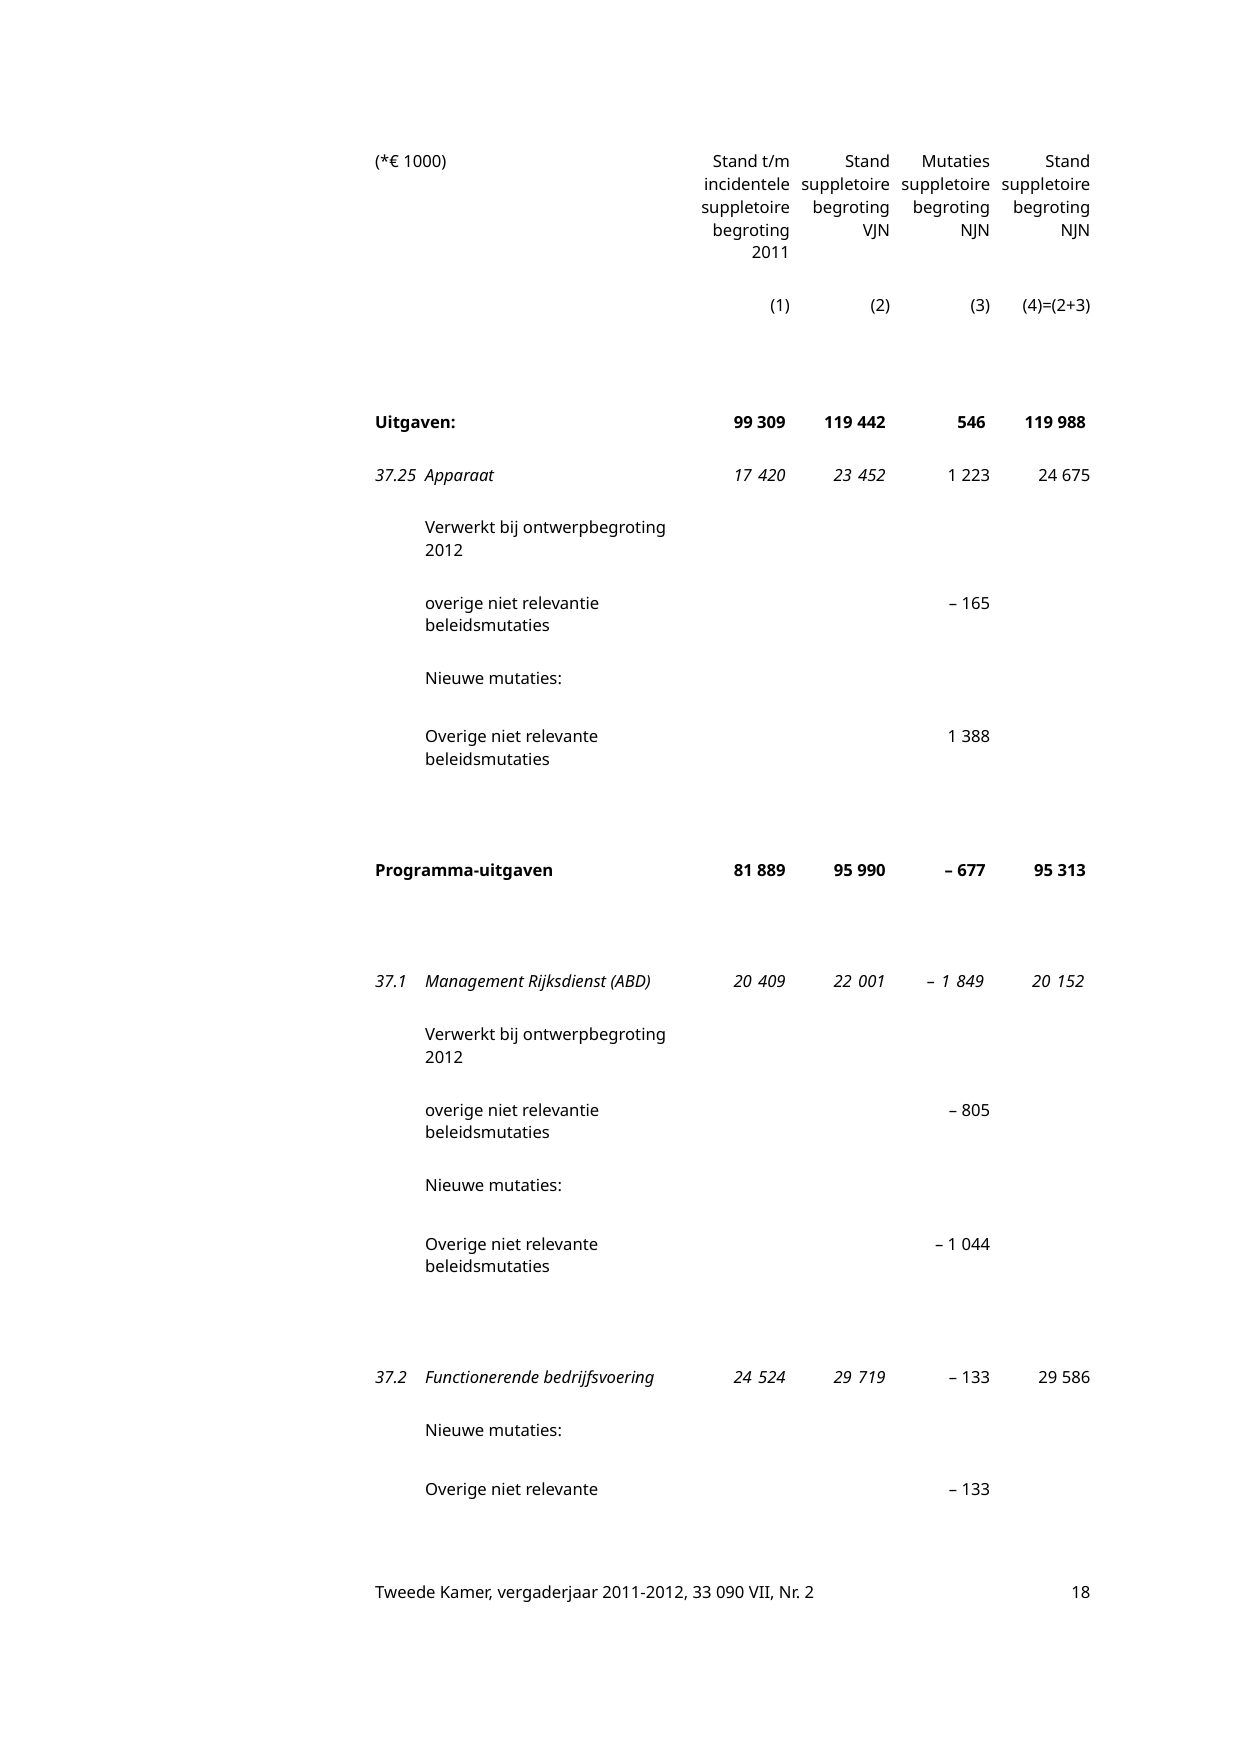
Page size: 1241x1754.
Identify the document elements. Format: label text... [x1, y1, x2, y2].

table_cell – 1 849 [890, 970, 990, 1023]
table_cell [375, 1232, 425, 1307]
table_cell [425, 294, 689, 352]
table_cell Overige niet relevante beleidsmutaties [425, 1232, 689, 1307]
table_header Mutaties suppletoire begroting NJN [890, 150, 990, 293]
table_cell [990, 1174, 1090, 1232]
table_cell Uitgaven: [375, 410, 689, 463]
table_cell [690, 1477, 790, 1536]
table_cell [990, 1419, 1090, 1477]
table_cell 29 586 [990, 1366, 1090, 1419]
table_cell Nieuwe mutaties: [425, 1174, 689, 1232]
table_cell – 805 [890, 1098, 990, 1174]
table_cell [425, 912, 689, 970]
table_cell [690, 1308, 790, 1366]
table_cell [690, 1098, 790, 1174]
table_cell 20 152 [990, 970, 1090, 1023]
table_cell [375, 1098, 425, 1174]
table_cell [425, 1308, 689, 1366]
table_cell [990, 1098, 1090, 1174]
table_cell 20 409 [690, 970, 790, 1023]
table_cell [375, 1174, 425, 1232]
table_cell [690, 352, 790, 410]
table_cell 37.2 [375, 1366, 425, 1419]
table_cell [990, 1477, 1090, 1536]
table_cell [990, 1308, 1090, 1366]
table_cell 119 442 [790, 410, 890, 463]
table_cell [375, 725, 425, 801]
table_cell [790, 1098, 890, 1174]
table_cell [990, 801, 1090, 859]
table_cell [890, 1023, 990, 1098]
table_cell [375, 1477, 425, 1536]
table_cell 1 388 [890, 725, 990, 801]
table_cell 29 719 [790, 1366, 890, 1419]
table_cell [790, 912, 890, 970]
table_cell [790, 1308, 890, 1366]
table_cell [790, 667, 890, 725]
table_cell 99 309 [690, 410, 790, 463]
table_cell [690, 591, 790, 667]
table_cell Verwerkt bij ontwerpbegroting 2012 [425, 1023, 689, 1098]
table_cell 95 313 [990, 859, 1090, 912]
table_cell [990, 725, 1090, 801]
table_cell [890, 667, 990, 725]
table_cell [990, 1232, 1090, 1307]
table_cell [690, 1023, 790, 1098]
table_cell [990, 352, 1090, 410]
table_cell [690, 516, 790, 591]
table_cell [990, 667, 1090, 725]
table_cell Apparaat [425, 463, 689, 516]
table_cell [790, 591, 890, 667]
table_cell 24 524 [690, 1366, 790, 1419]
table_cell 1 223 [890, 463, 990, 516]
table_cell [690, 1232, 790, 1307]
table_cell [890, 352, 990, 410]
table_cell [790, 1023, 890, 1098]
table_header Stand t/m incidentele suppletoire begroting 2011 [690, 150, 790, 293]
table_cell [990, 912, 1090, 970]
table_cell – 165 [890, 591, 990, 667]
table_cell [425, 801, 689, 859]
table_cell Overige niet relevante [425, 1477, 689, 1536]
table_cell [890, 1419, 990, 1477]
table_cell [375, 591, 425, 667]
table_cell – 1 044 [890, 1232, 990, 1307]
table_cell Nieuwe mutaties: [425, 1419, 689, 1477]
table_cell – 133 [890, 1477, 990, 1536]
table_cell [375, 1023, 425, 1098]
table_cell [790, 516, 890, 591]
table_cell [890, 516, 990, 591]
table_cell (3) [890, 294, 990, 352]
table_cell [690, 1419, 790, 1477]
table_cell – 133 [890, 1366, 990, 1419]
table_cell [790, 352, 890, 410]
table_cell [375, 801, 425, 859]
table_cell (4)=(2+3) [990, 294, 1090, 352]
table_cell [790, 801, 890, 859]
table_cell overige niet relevantie beleidsmutaties [425, 591, 689, 667]
table_cell Functionerende bedrijfsvoering [425, 1366, 689, 1419]
table_cell 546 [890, 410, 990, 463]
table_cell 95 990 [790, 859, 890, 912]
table_cell Nieuwe mutaties: [425, 667, 689, 725]
table_cell Overige niet relevante beleidsmutaties [425, 725, 689, 801]
table_cell (2) [790, 294, 890, 352]
table_cell Verwerkt bij ontwerpbegroting 2012 [425, 516, 689, 591]
table_cell [690, 667, 790, 725]
table_cell 17 420 [690, 463, 790, 516]
table_cell – 677 [890, 859, 990, 912]
table_header Stand suppletoire begroting NJN [990, 150, 1090, 293]
table_cell [890, 801, 990, 859]
table_cell 119 988 [990, 410, 1090, 463]
table_cell [690, 725, 790, 801]
table_cell [790, 1232, 890, 1307]
table_header (*€ 1000) [375, 150, 689, 293]
table_cell [690, 912, 790, 970]
table_cell 37.1 [375, 970, 425, 1023]
table_cell [375, 516, 425, 591]
table_cell [790, 1477, 890, 1536]
table_cell [890, 1308, 990, 1366]
table_cell [790, 725, 890, 801]
table_cell [990, 591, 1090, 667]
table_cell [375, 1419, 425, 1477]
table_header Stand suppletoire begroting VJN [790, 150, 890, 293]
table_cell [375, 667, 425, 725]
table_cell [890, 912, 990, 970]
table_cell [990, 1023, 1090, 1098]
table_cell Programma-uitgaven [375, 859, 689, 912]
table_cell [375, 294, 425, 352]
table_cell [790, 1174, 890, 1232]
table_cell Management Rijksdienst (ABD) [425, 970, 689, 1023]
table_cell [790, 1419, 890, 1477]
table_cell [375, 1308, 425, 1366]
table_cell [890, 1174, 990, 1232]
table_cell 23 452 [790, 463, 890, 516]
table_cell (1) [690, 294, 790, 352]
table_cell 24 675 [990, 463, 1090, 516]
table_cell [690, 1174, 790, 1232]
table_cell 37.25 [375, 463, 425, 516]
table_cell [375, 912, 425, 970]
table_cell 81 889 [690, 859, 790, 912]
table_cell overige niet relevantie beleidsmutaties [425, 1098, 689, 1174]
table_cell [375, 352, 425, 410]
table_cell [425, 352, 689, 410]
table_cell [690, 801, 790, 859]
table_cell 22 001 [790, 970, 890, 1023]
table_cell [990, 516, 1090, 591]
